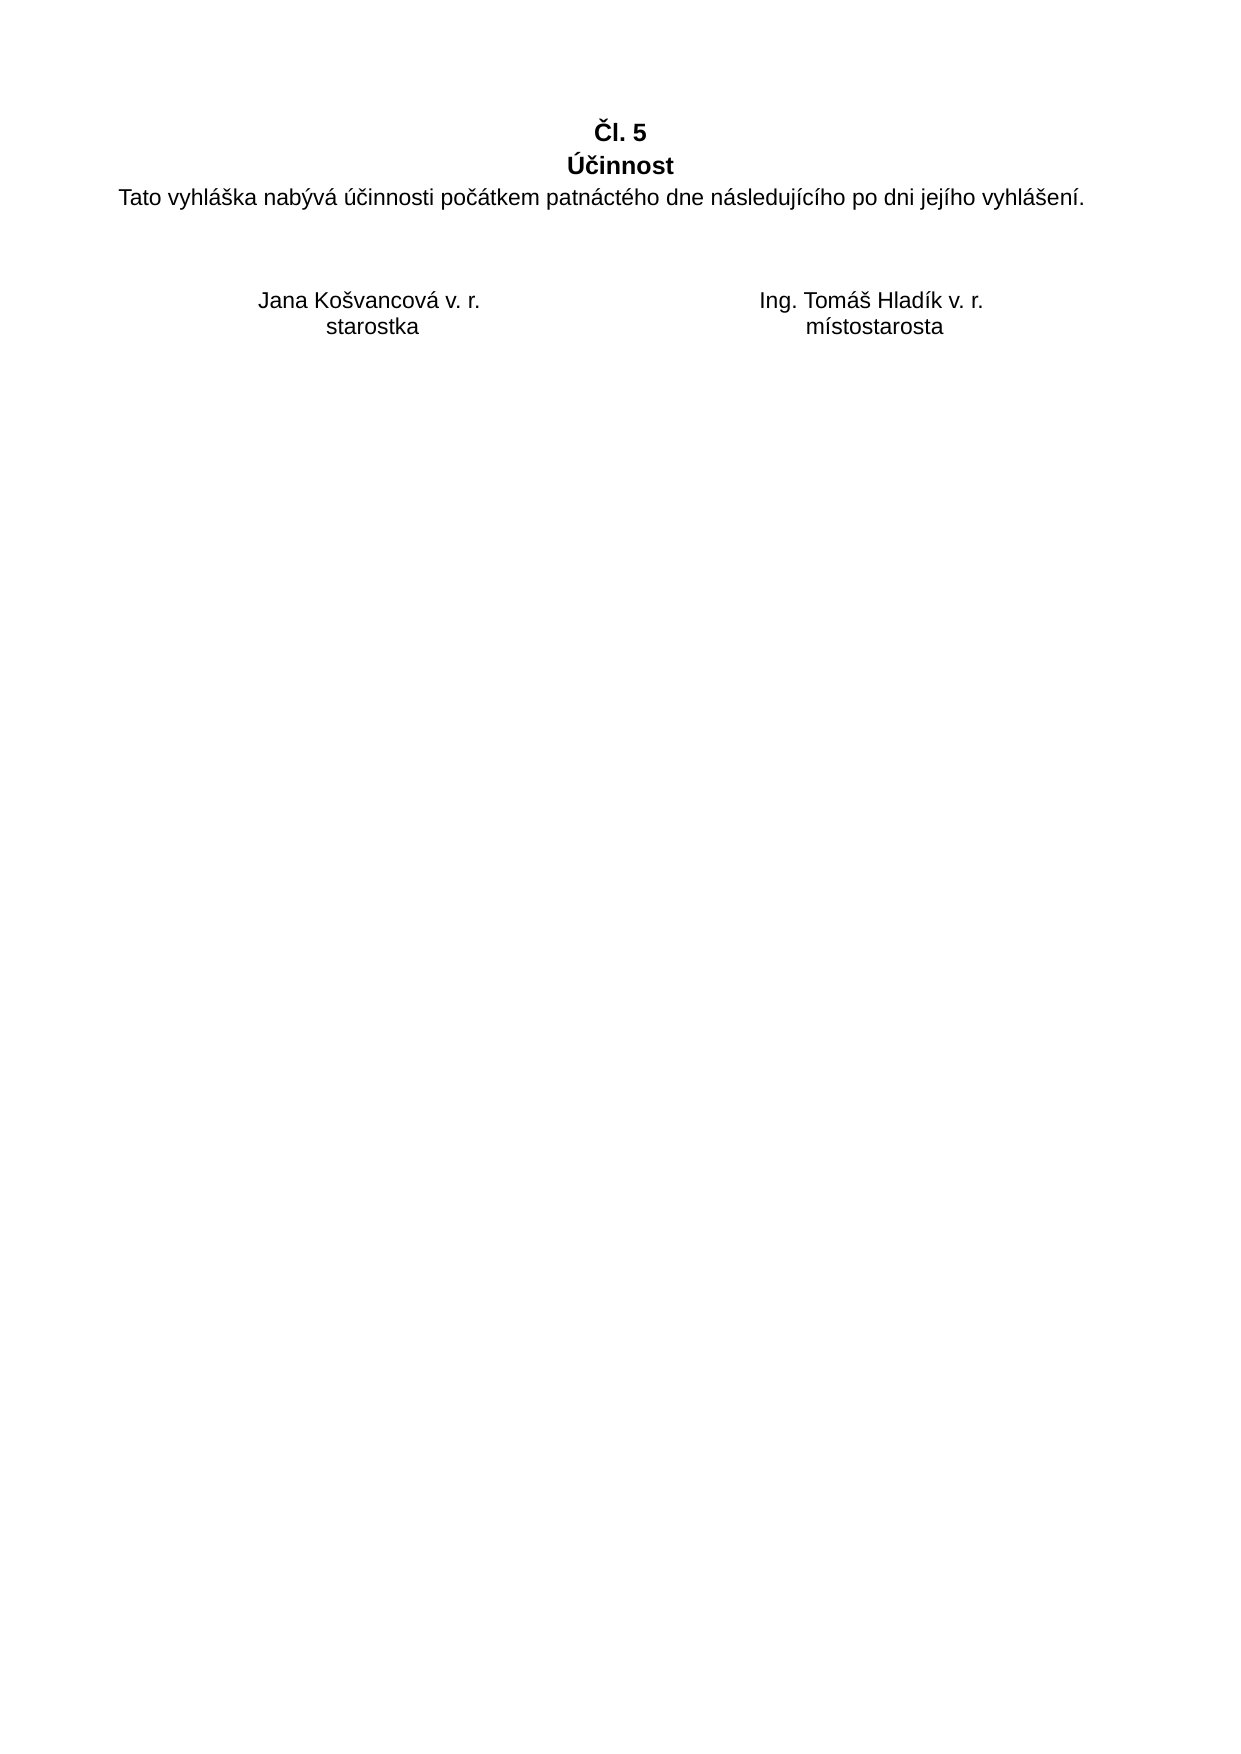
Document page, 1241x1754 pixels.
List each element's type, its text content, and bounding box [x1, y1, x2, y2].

subtitle Čl. 5 Účinnost [118, 118, 1122, 180]
table_cell [620, 345, 1122, 463]
table_header Ing. Tomáš Hladík v. r. místostarosta [620, 227, 1122, 345]
table_header Jana Košvancová v. r. starostka [118, 227, 620, 345]
text Tato vyhláška nabývá účinnosti počátkem patnáctého dne následujícího po dni jejího vyhlášení. [118, 184, 1122, 211]
table_cell [118, 345, 620, 463]
